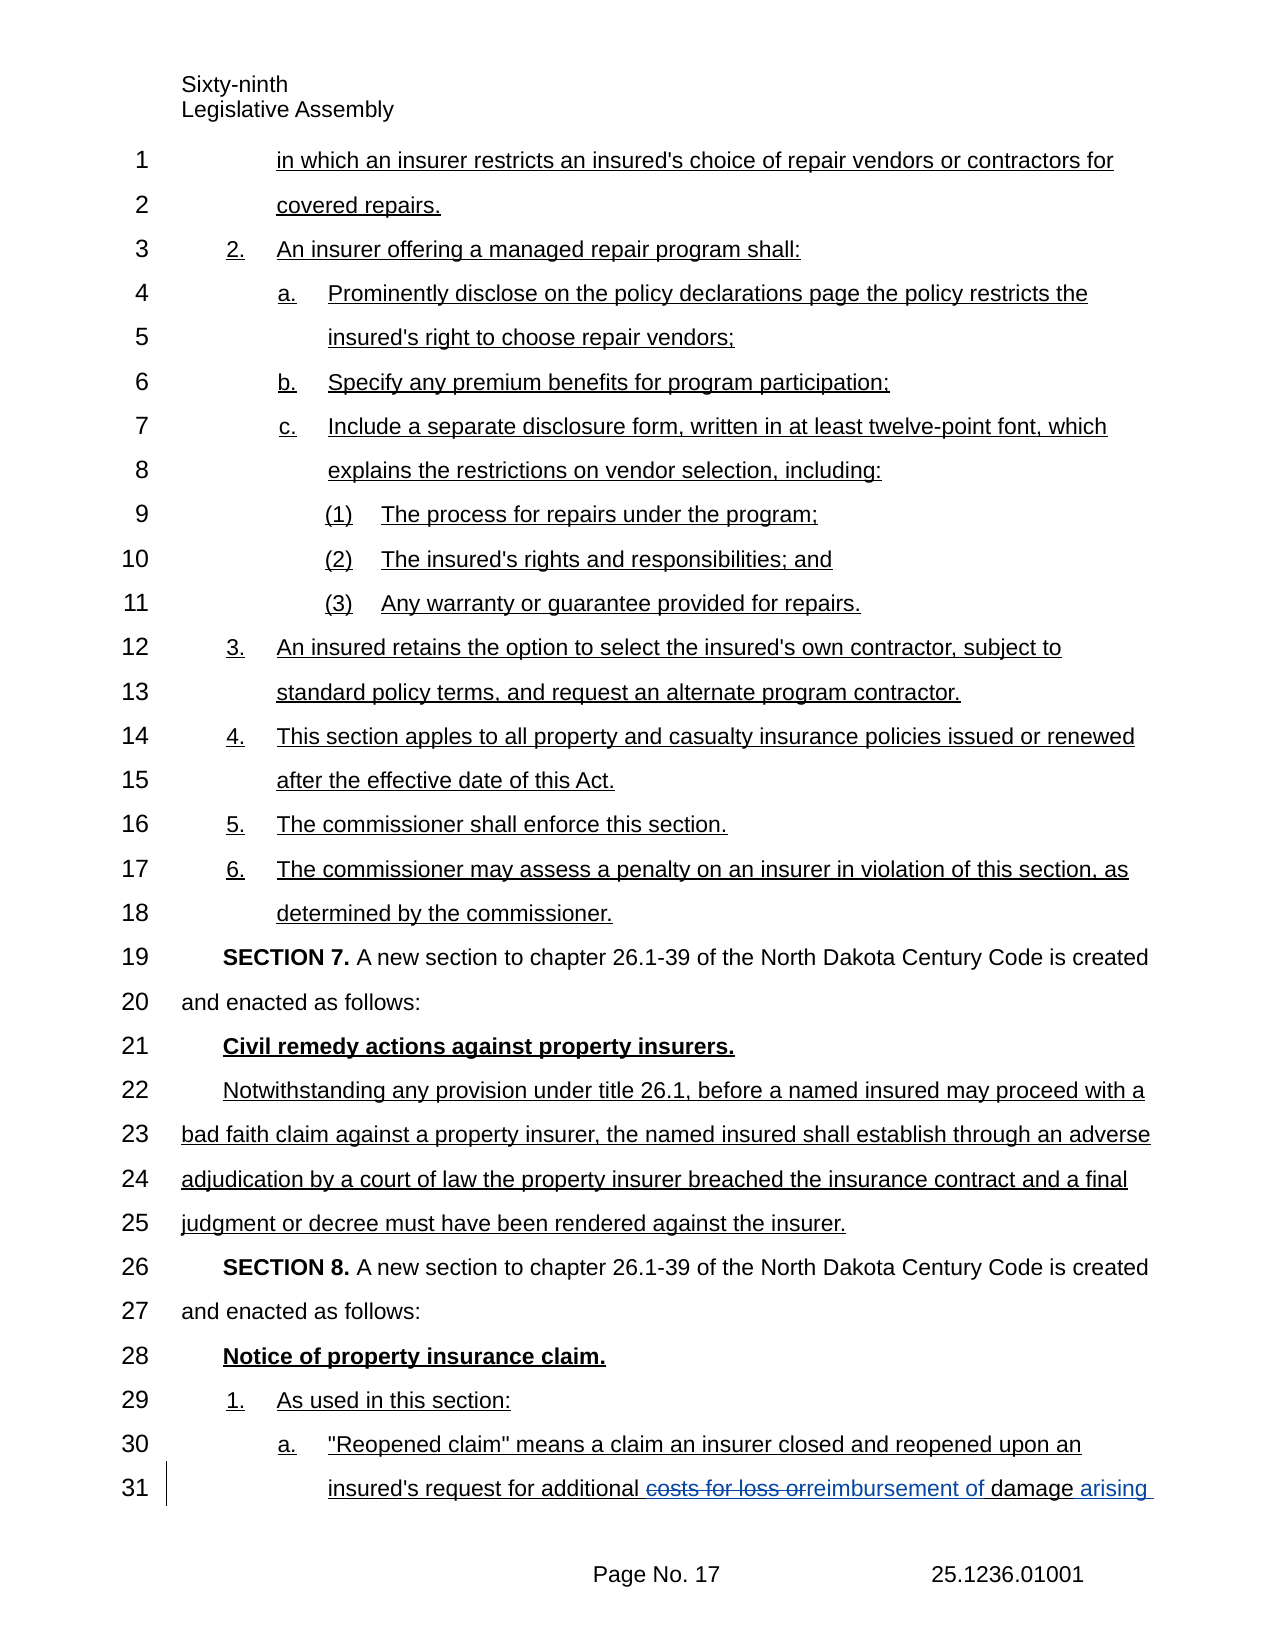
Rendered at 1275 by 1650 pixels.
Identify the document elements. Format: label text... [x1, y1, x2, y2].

text a. Prominently disclose on the policy declarations page the policy restricts the insured's right to choose repair vendors; [181, 266, 1154, 355]
text 4. This section apples to all property and casualty insurance policies issued or renewed after the effective date of this Act. [181, 709, 1154, 797]
text c. Include a separate disclosure form, written in at least twelve-point font, which explains the restrictions on vendor selection, including: [181, 399, 1154, 487]
subtitle Notice of property insurance claim. [181, 1329, 1154, 1373]
text SECTION 8. A new section to chapter 26.1‑39 of the North Dakota Century Code is created and enacted as follows: [181, 1240, 1154, 1329]
text in which an insurer restricts an insured's choice of repair vendors or contractors for covered repairs. [181, 133, 1154, 222]
text 2. An insurer offering a managed repair program shall: [181, 222, 1154, 266]
text (3) Any warranty or guarantee provided for repairs. [181, 576, 1154, 620]
text 3. An insured retains the option to select the insured's own contractor, subject to standard policy terms, and request an alternate program contractor. [181, 620, 1154, 709]
text Notwithstanding any provision under title 26.1, before a named insured may proceed with a bad faith claim against a property insurer, the named insured shall establish through an adverse adjudication by a court of law the property insurer breached the insurance contract and a final judgment or decree must have been rendered against the insurer. [181, 1063, 1154, 1240]
subtitle Civil remedy actions against property insurers. [181, 1019, 1154, 1063]
text a. "Reopened claim" means a claim an insurer closed and reopened upon an insured's request for additional reimbursement of damage arising out of the original occurrence, and not previously identified or disclosed to the insurer. [181, 1417, 1154, 1506]
text 6. The commissioner may assess a penalty on an insurer in violation of this section, as determined by the commissioner. [181, 842, 1154, 930]
text (2) The insured's rights and responsibilities; and [181, 532, 1154, 576]
text 5. The commissioner shall enforce this section. [181, 797, 1154, 842]
text 1. As used in this section: [181, 1373, 1154, 1417]
text b. Specify any premium benefits for program participation; [181, 355, 1154, 399]
text SECTION 7. A new section to chapter 26.1‑39 of the North Dakota Century Code is created and enacted as follows: [181, 930, 1154, 1019]
text (1) The process for repairs under the program; [181, 487, 1154, 532]
